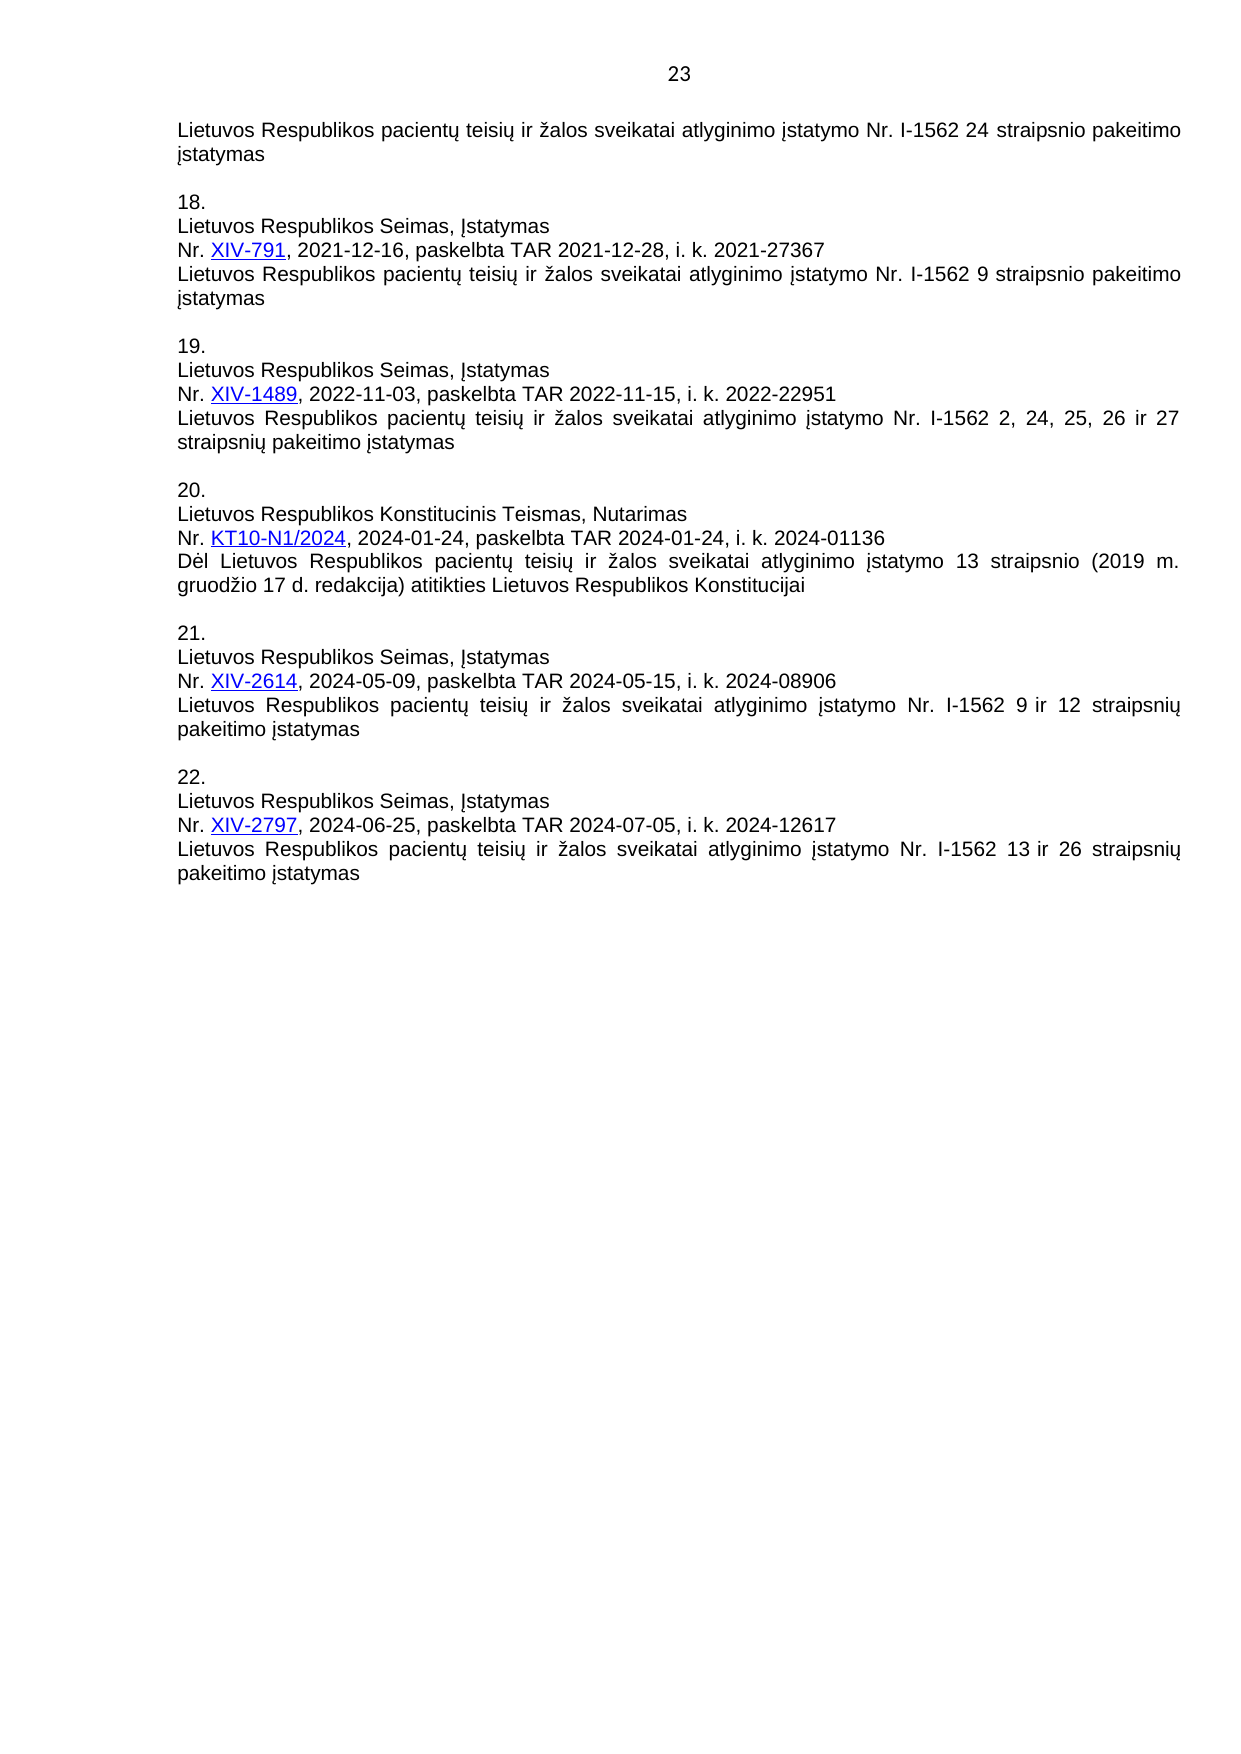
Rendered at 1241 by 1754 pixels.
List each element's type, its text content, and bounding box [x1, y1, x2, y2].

text Nr. XIV-2614, 2024-05-09, paskelbta TAR 2024-05-15, i. k. 2024-08906 [177, 669, 1181, 693]
text Nr. XIV-1489, 2022-11-03, paskelbta TAR 2022-11-15, i. k. 2022-22951 [177, 382, 1181, 406]
text Lietuvos Respublikos pacientų teisių ir žalos sveikatai atlyginimo įstatymo Nr. I-1562 9 straipsnio pakeitimo įstatymas [177, 262, 1181, 310]
text Lietuvos Respublikos Seimas, Įstatymas [177, 214, 1181, 238]
text Lietuvos Respublikos pacientų teisių ir žalos sveikatai atlyginimo įstatymo Nr. I-1562 13 ir 26 straipsnių pakeitimo įstatymas [177, 837, 1181, 885]
text Nr. XIV-2797, 2024-06-25, paskelbta TAR 2024-07-05, i. k. 2024-12617 [177, 813, 1181, 837]
text Lietuvos Respublikos pacientų teisių ir žalos sveikatai atlyginimo įstatymo Nr. I-1562 2, 24, 25, 26 ir 27 straipsnių pakeitimo įstatymas [177, 406, 1181, 453]
text 18. [177, 190, 1181, 214]
text Dėl Lietuvos Respublikos pacientų teisių ir žalos sveikatai atlyginimo įstatymo 13 straipsnio (2019 m. gruodžio 17 d. redakcija) atitikties Lietuvos Respublikos Konstitucijai [177, 549, 1181, 597]
text 22. [177, 765, 1181, 789]
text Lietuvos Respublikos Seimas, Įstatymas [177, 645, 1181, 669]
text Lietuvos Respublikos Seimas, Įstatymas [177, 358, 1181, 382]
text 19. [177, 334, 1181, 358]
text Lietuvos Respublikos Konstitucinis Teismas, Nutarimas [177, 501, 1181, 525]
text 21. [177, 621, 1181, 645]
text Lietuvos Respublikos pacientų teisių ir žalos sveikatai atlyginimo įstatymo Nr. I-1562 9 ir 12 straipsnių pakeitimo įstatymas [177, 693, 1181, 741]
text Lietuvos Respublikos pacientų teisių ir žalos sveikatai atlyginimo įstatymo Nr. I-1562 24 straipsnio pakeitimo įstatymas [177, 118, 1181, 166]
text 20. [177, 477, 1181, 501]
text Nr. KT10-N1/2024, 2024-01-24, paskelbta TAR 2024-01-24, i. k. 2024-01136 [177, 525, 1181, 549]
text Nr. XIV-791, 2021-12-16, paskelbta TAR 2021-12-28, i. k. 2021-27367 [177, 238, 1181, 262]
text Lietuvos Respublikos Seimas, Įstatymas [177, 789, 1181, 813]
